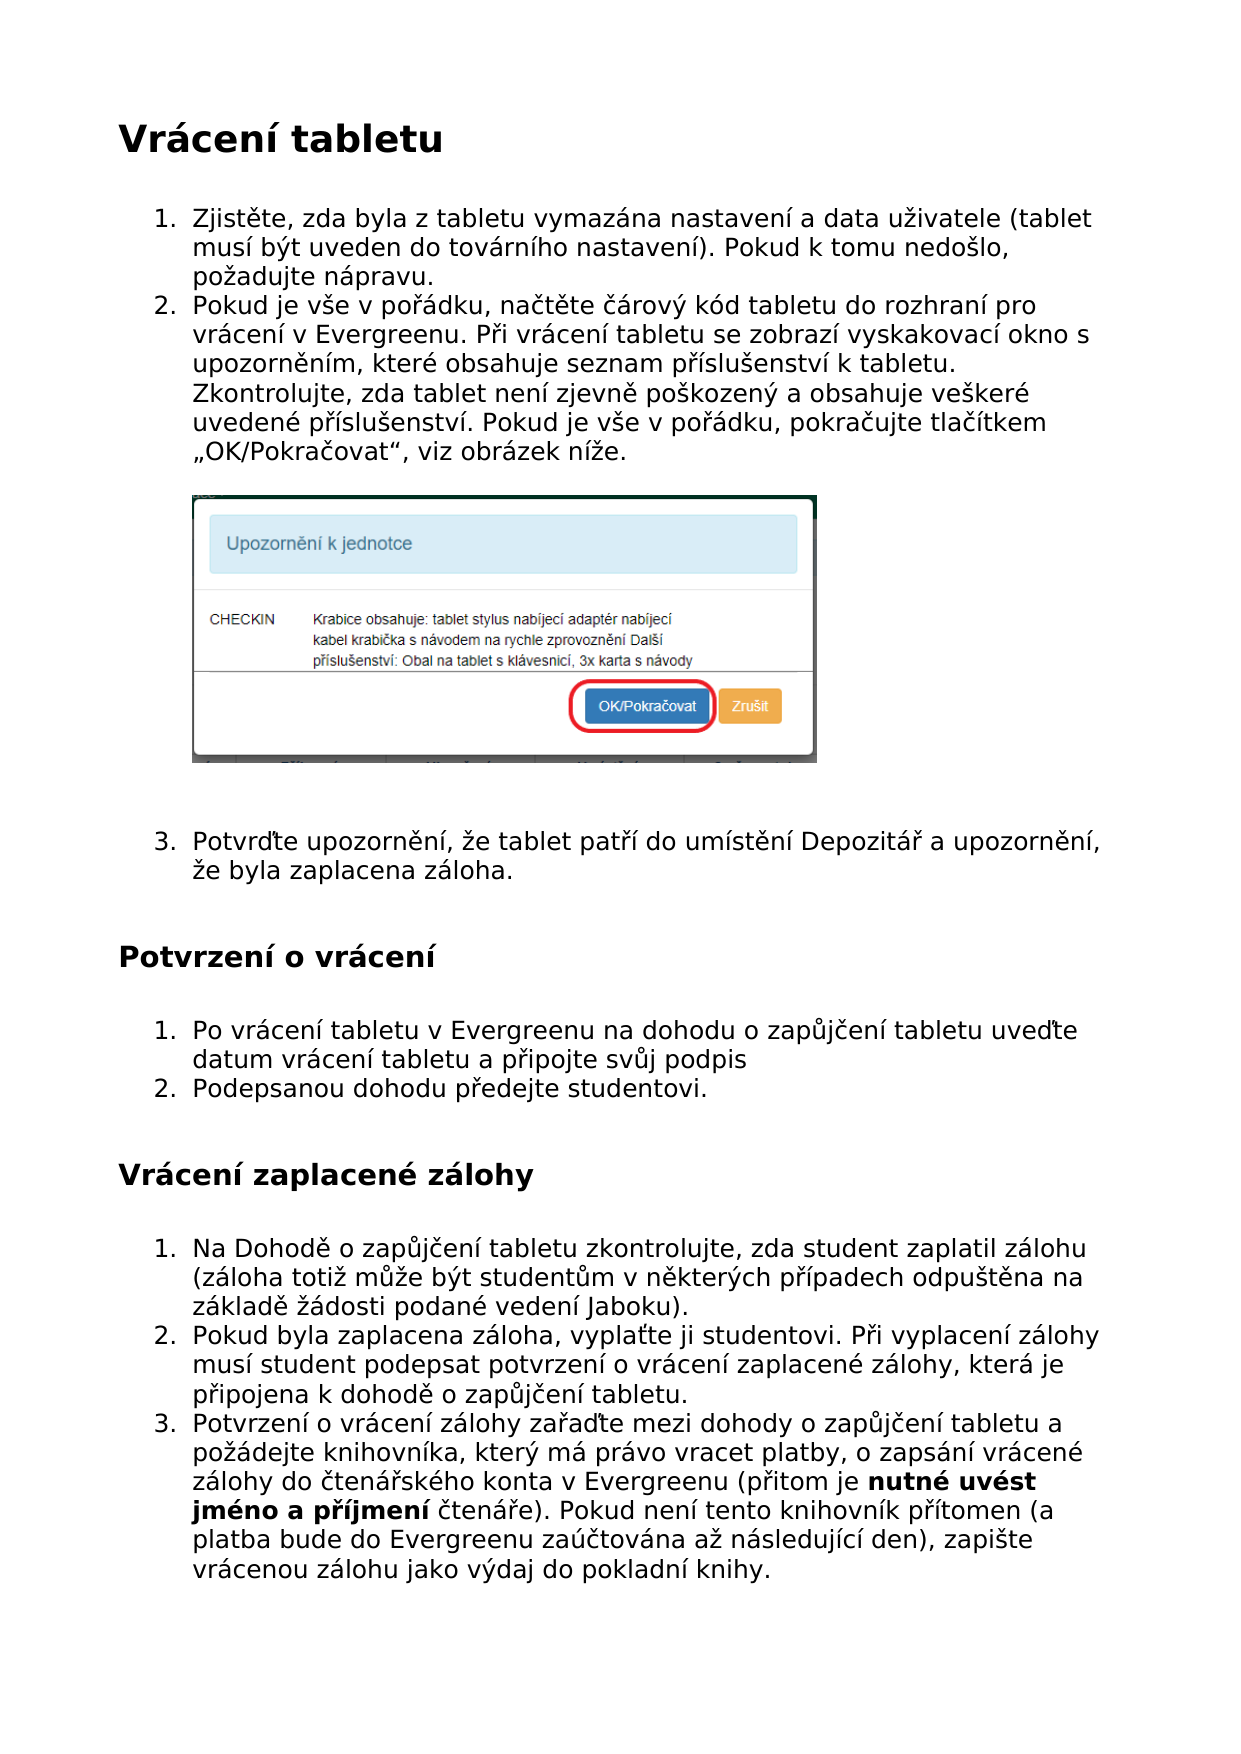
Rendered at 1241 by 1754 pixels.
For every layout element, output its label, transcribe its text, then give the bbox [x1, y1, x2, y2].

list Potvrzení o vrácení zálohy zařaďte mezi dohody o zapůjčení tabletu a požádejte knihovníka, který má právo vracet platby, o zapsání vrácené zálohy do čtenářského konta v Evergreenu (přitom je nutné uvést jméno a příjmení čtenáře). Pokud není tento knihovník přítomen (a platba bude do Evergreenu zaúčtována až následující den), zapište vrácenou zálohu jako výdaj do pokladní knihy. [177, 1409, 1122, 1584]
subtitle Potvrzení o vrácení [118, 940, 1122, 974]
list Po vrácení tabletu v Evergreenu na dohodu o zapůjčení tabletu uveďte datum vrácení tabletu a připojte svůj podpis [177, 1016, 1122, 1074]
subtitle Vrácení zaplacené zálohy [118, 1158, 1122, 1192]
list Zjistěte, zda byla z tabletu vymazána nastavení a data uživatele (tablet musí být uveden do továrního nastavení). Pokud k tomu nedošlo, požadujte nápravu. [177, 204, 1122, 291]
list Pokud je vše v pořádku, načtěte čárový kód tabletu do rozhraní pro vrácení v Evergreenu. Při vrácení tabletu se zobrazí vyskakovací okno s upozorněním, které obsahuje seznam příslušenství k tabletu. Zkontrolujte, zda tablet není zjevně poškozený a obsahuje veškeré uvedené příslušenství. Pokud je vše v pořádku, pokračujte tlačítkem „OK/Pokračovat“, viz obrázek níže. [177, 291, 1122, 827]
list Potvrďte upozornění, že tablet patří do umístění Depozitář a upozornění, že byla zaplacena záloha. [177, 827, 1122, 886]
list Na Dohodě o zapůjčení tabletu zkontrolujte, zda student zaplatil zálohu (záloha totiž může být studentům v některých případech odpuštěna na základě žádosti podané vedení Jaboku). [177, 1234, 1122, 1321]
picture [192, 495, 817, 763]
list Pokud byla zaplacena záloha, vyplaťte ji studentovi. Při vyplacení zálohy musí student podepsat potvrzení o vrácení zaplacené zálohy, která je připojena k dohodě o zapůjčení tabletu. [177, 1321, 1122, 1409]
subtitle Vrácení tabletu [118, 118, 1122, 162]
list Podepsanou dohodu předejte studentovi. [177, 1074, 1122, 1103]
